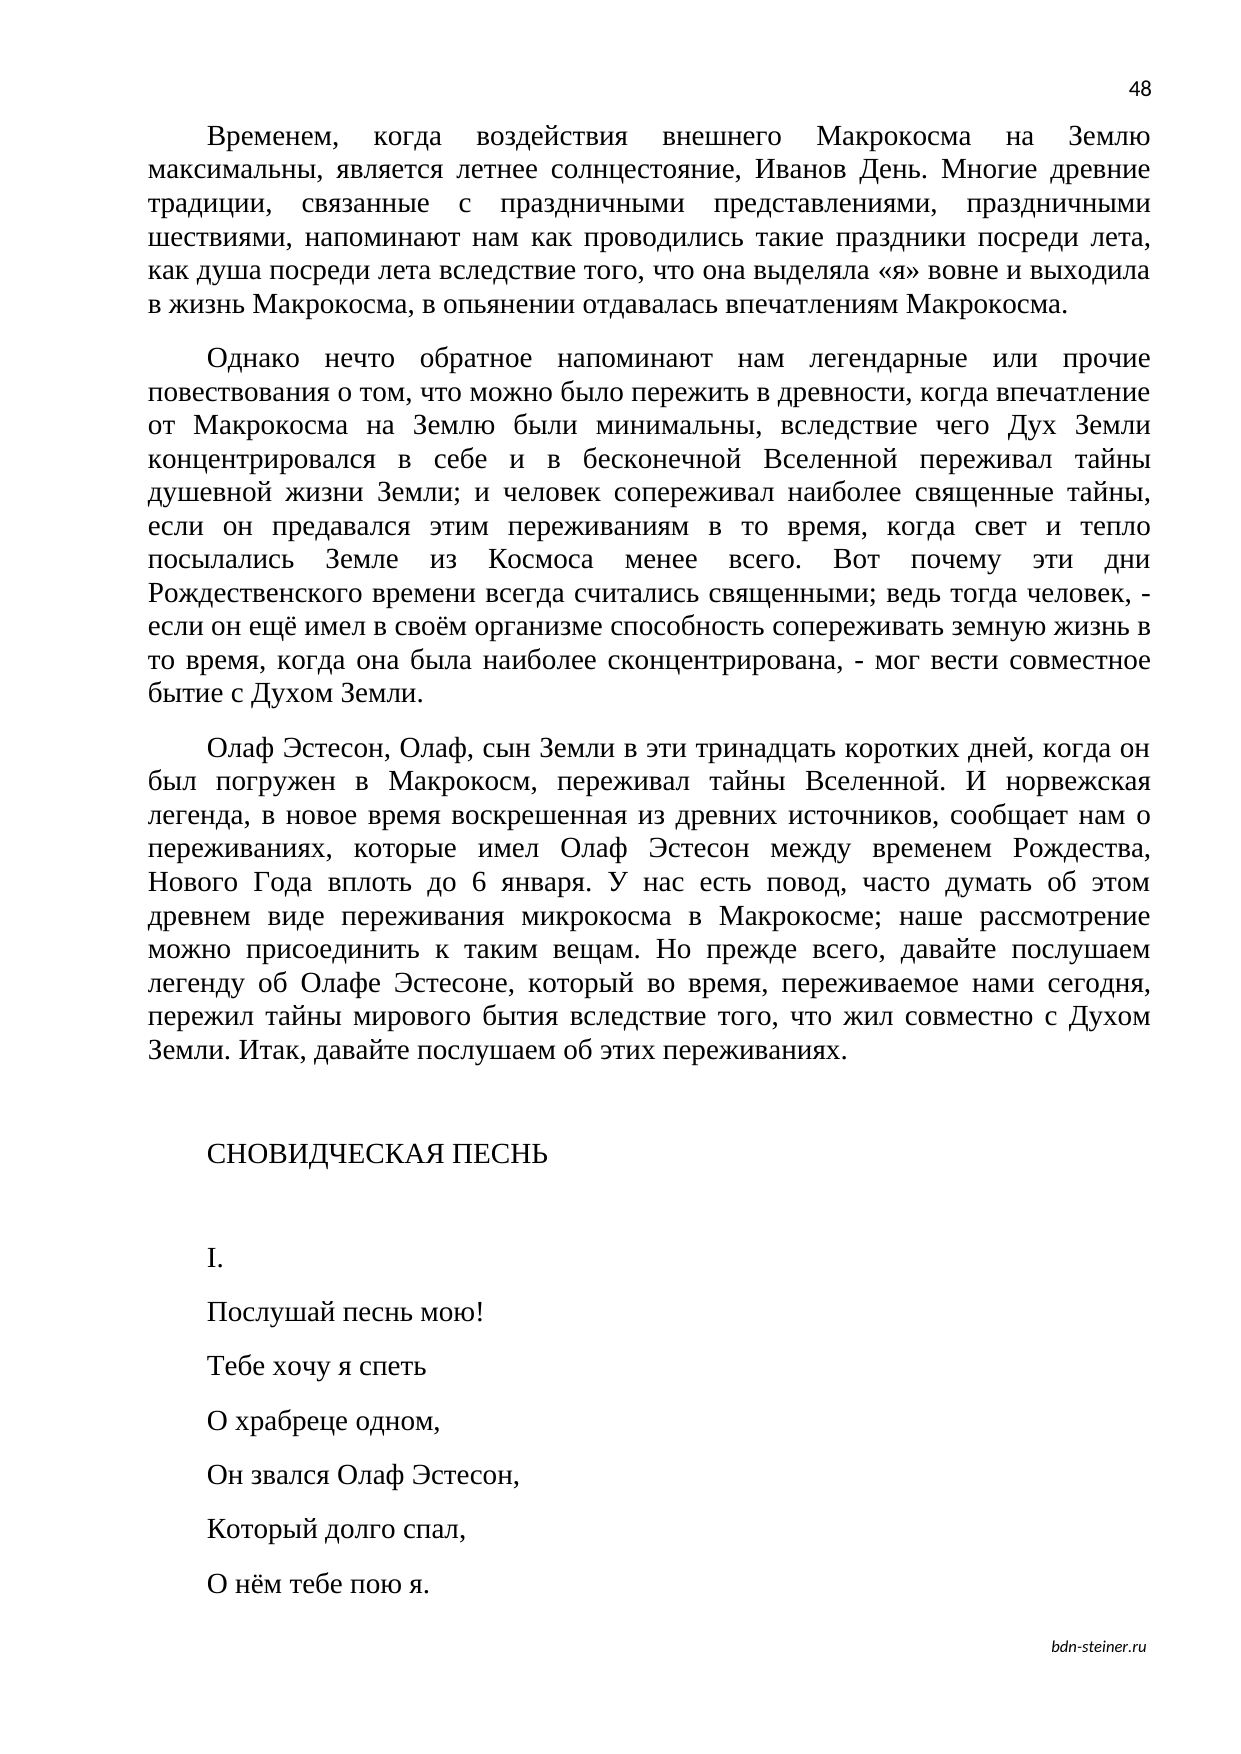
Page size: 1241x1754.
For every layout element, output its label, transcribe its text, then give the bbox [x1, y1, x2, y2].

text Он звался Олаф Эстесон, [148, 1457, 1152, 1491]
text Послушай песнь мою! [148, 1294, 1152, 1328]
text I. [148, 1240, 1152, 1273]
text Тебе хочу я спеть [148, 1348, 1152, 1382]
text Временем, когда воздействия внешнего Макрокосма на Землю максимальны, является летнее солнцестояние, Иванов День. Многие древние традиции, связанные с праздничными представлениями, праздничными шествиями, напоминают нам как проводились такие праздники посреди лета, как душа посреди лета вследствие того, что она выделяла «я» вовне и выходила в жизнь Макрокосма, в опьянении отдавалась впечатлениям Макрокосма. [148, 118, 1152, 319]
text СНОВИДЧЕСКАЯ ПЕСНЬ [148, 1136, 1152, 1169]
text Который долго спал, [148, 1512, 1152, 1545]
text Олаф Эстесон, Олаф, сын Земли в эти тринадцать коротких дней, когда он был погружен в Макрокосм, переживал тайны Вселенной. И норвежская легенда, в новое время воскрешенная из древних источников, сообщает нам о переживаниях, которые имел Олаф Эстесон между временем Рождества, Нового Года вплоть до 6 января. У нас есть повод, часто думать об этом древнем виде переживания микрокосма в Макрокосме; наше рассмотрение можно присоединить к таким вещам. Но прежде всего, давайте послушаем легенду об Олафе Эстесоне, который во время, переживаемое нами сегодня, пережил тайны мирового бытия вследствие того, что жил совместно с Духом Земли. Итак, давайте послушаем об этих переживаниях. [148, 730, 1152, 1065]
text О нём тебе пою я. [148, 1566, 1152, 1599]
text О храбреце одном, [148, 1403, 1152, 1436]
text Однако нечто обратное напоминают нам легендарные или прочие повествования о том, что можно было пережить в древности, когда впечатление от Макрокосма на Землю были минимальны, вследствие чего Дух Земли концентрировался в себе и в бесконечной Вселенной переживал тайны душевной жизни Земли; и человек сопереживал наиболее священные тайны, если он предавался этим переживаниям в то время, когда свет и тепло посылались Земле из Космоса менее всего. Вот почему эти дни Рождественского времени всегда считались священными; ведь тогда человек, - если он ещё имел в своём организме способность сопереживать земную жизнь в то время, когда она была наиболее сконцентрирована, - мог вести совместное бытие с Духом Земли. [148, 340, 1152, 709]
